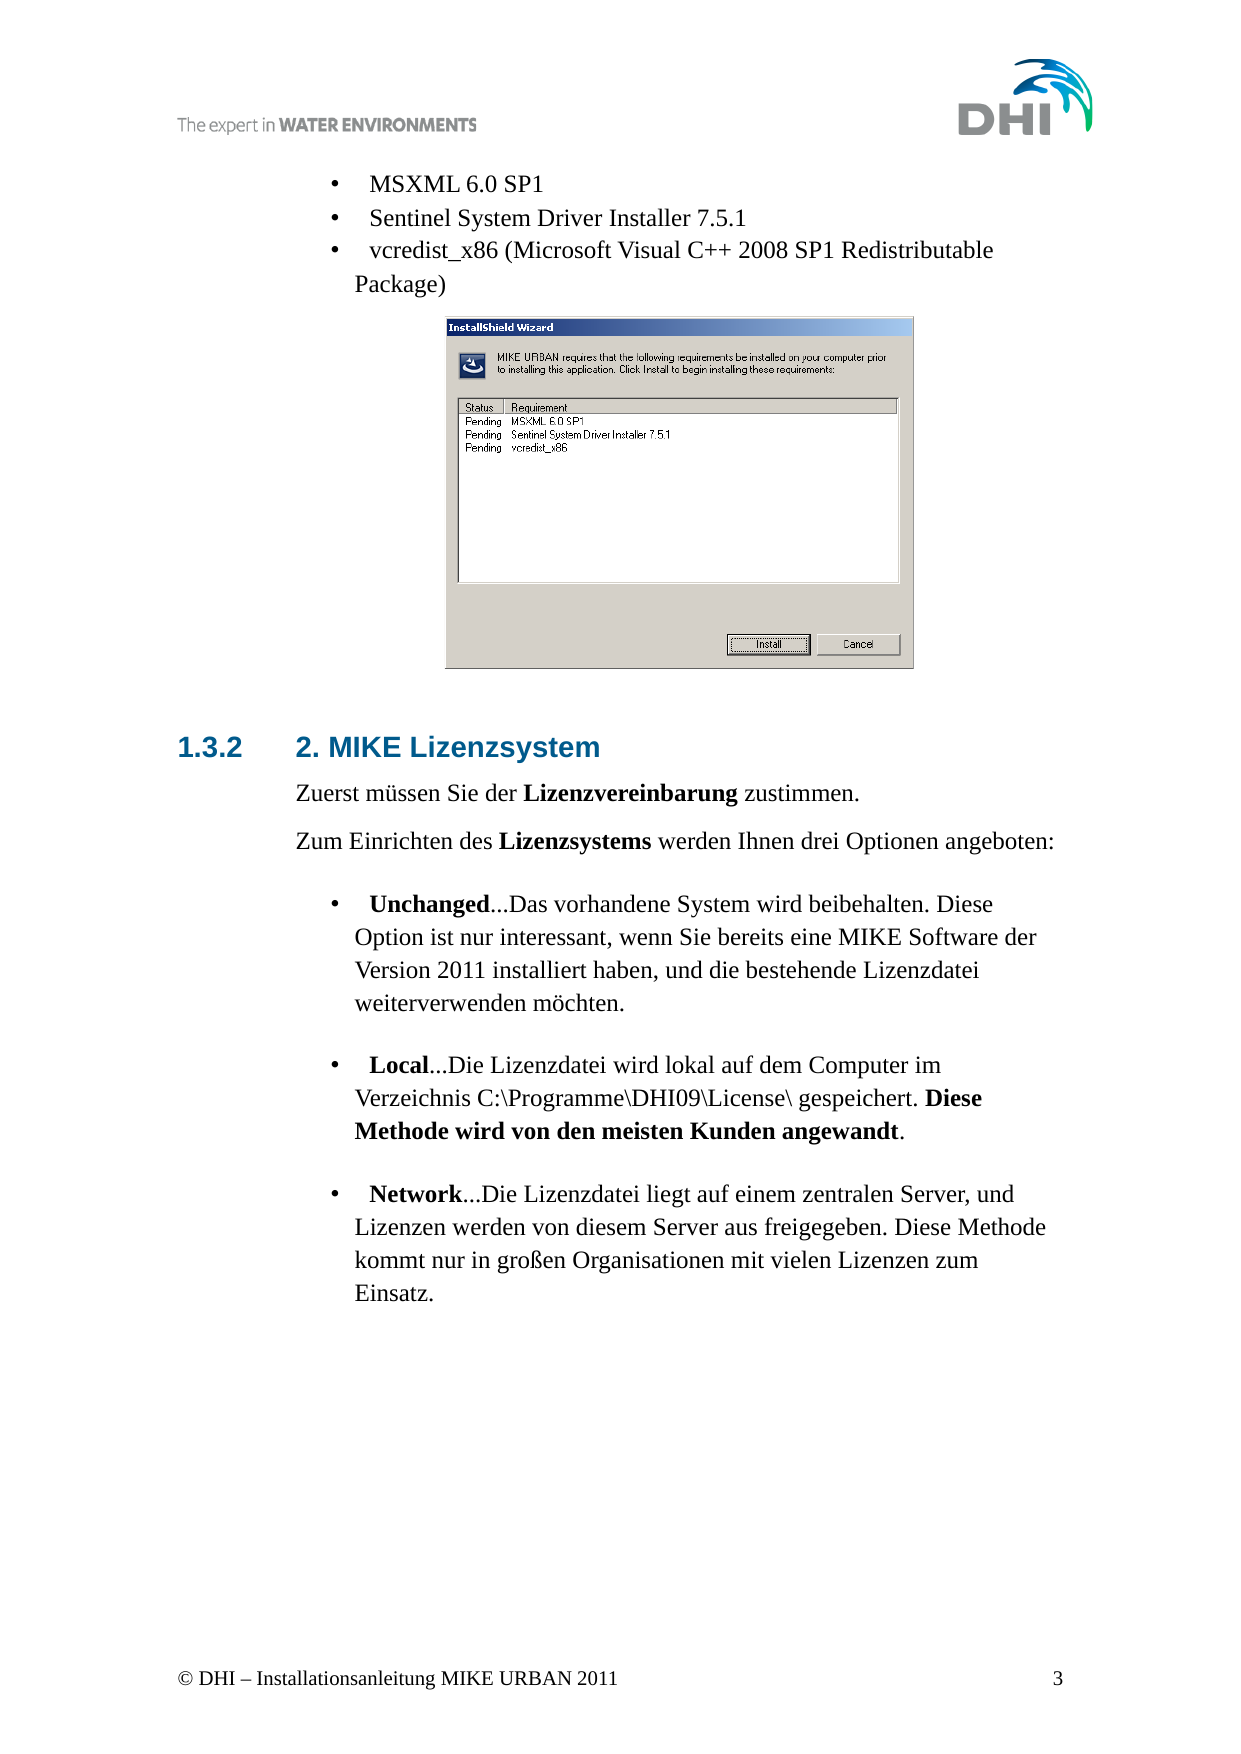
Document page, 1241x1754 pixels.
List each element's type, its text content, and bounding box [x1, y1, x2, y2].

list Sentinel System Driver Installer 7.5.1 [339, 203, 1063, 231]
list Unchanged...Das vorhandene System wird beibehalten. Diese Option ist nur interessant, wenn Sie bereits eine MIKE Software der Version 2011 installiert haben, und die bestehende Lizenzdatei weiterverwenden möchten. [339, 889, 1063, 1017]
picture [177, 117, 477, 135]
picture [444, 316, 914, 669]
text Zum Einrichten des Lizenzsystems werden Ihnen drei Optionen angeboten: [295, 826, 1063, 855]
subtitle 2. MIKE Lizenzsystem [177, 730, 1063, 764]
list MSXML 6.0 SP1 [339, 169, 1063, 198]
picture [958, 59, 1093, 135]
list Network...Die Lizenzdatei liegt auf einem zentralen Server, und Lizenzen werden von diesem Server aus freigegeben. Diese Methode kommt nur in großen Organisationen mit vielen Lizenzen zum Einsatz. [339, 1179, 1063, 1307]
list vcredist_x86 (Microsoft Visual C++ 2008 SP1 Redistributable Package) [339, 236, 1063, 297]
text Zuerst müssen Sie der Lizenzvereinbarung zustimmen. [295, 778, 1063, 807]
list Local...Die Lizenzdatei wird lokal auf dem Computer im Verzeichnis C:\Programme\DHI09\License\ gespeichert. Diese Methode wird von den meisten Kunden angewandt. [339, 1050, 1063, 1145]
